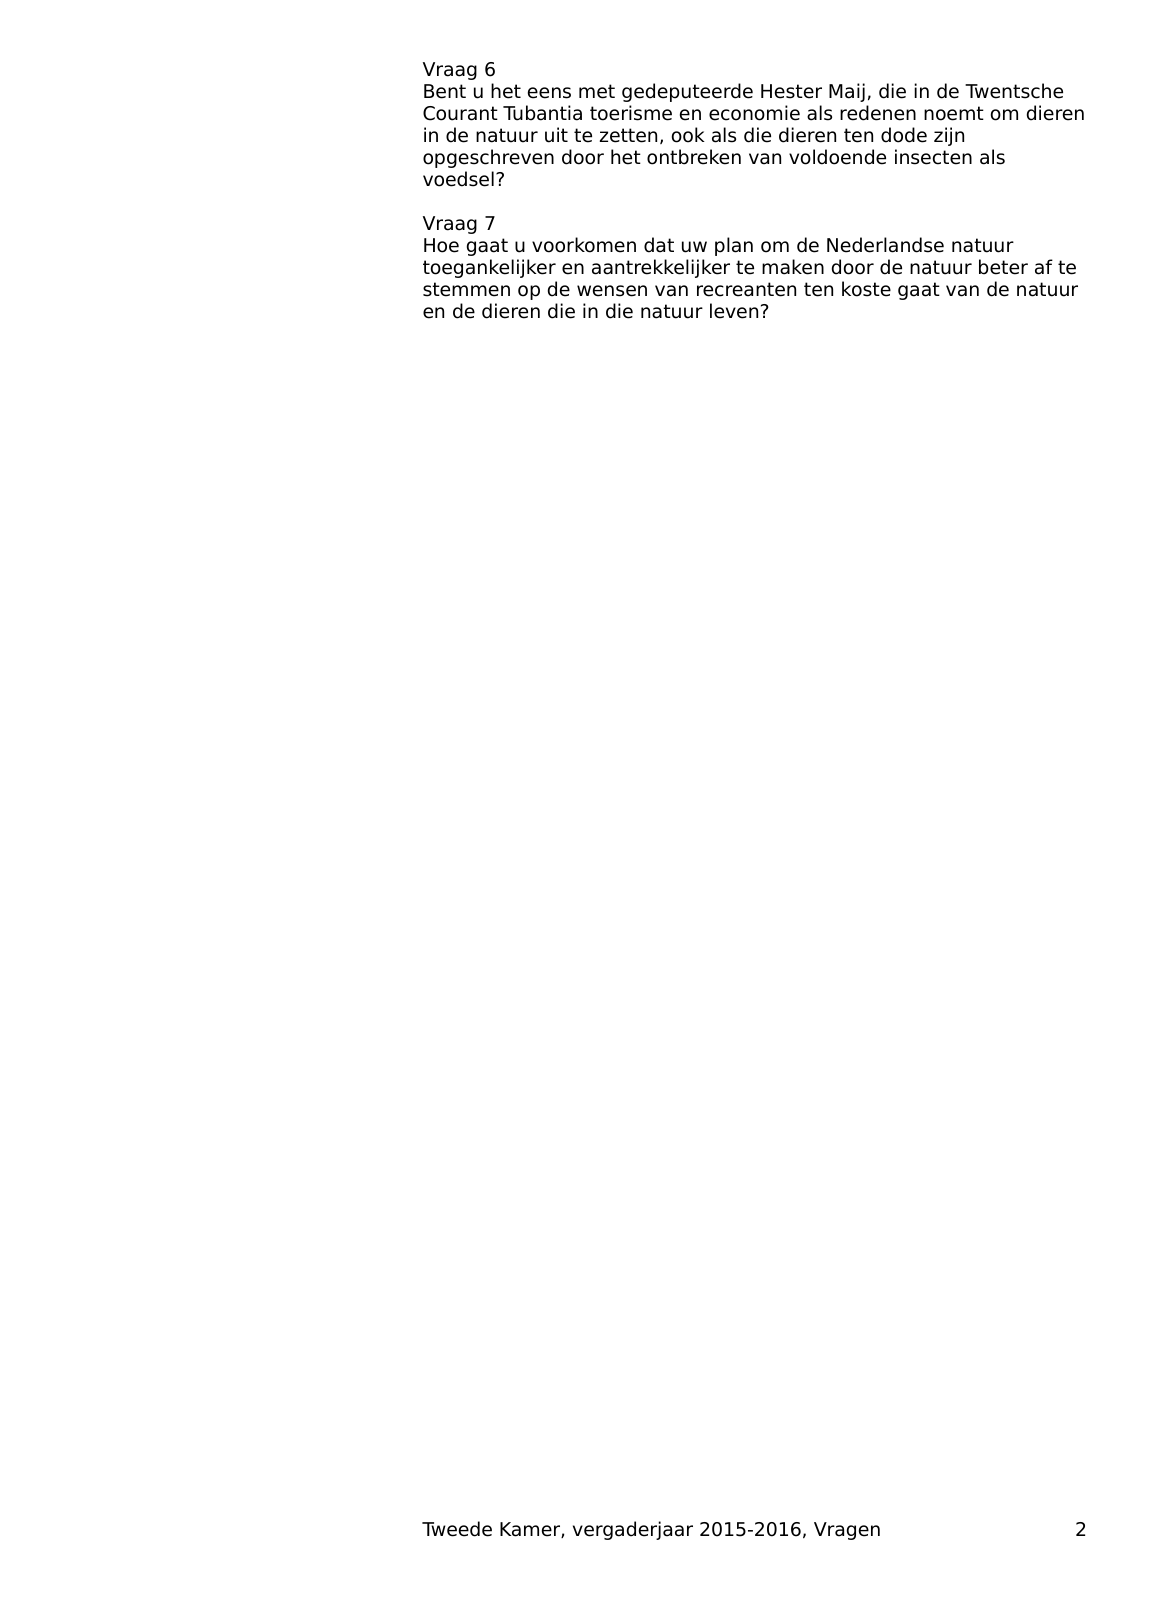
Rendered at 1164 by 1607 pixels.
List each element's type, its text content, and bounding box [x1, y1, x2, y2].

text Hoe gaat u voorkomen dat uw plan om de Nederlandse natuur toegankelijker en aantrekkelijker te maken door de natuur beter af te stemmen op de wensen van recreanten ten koste gaat van de natuur en de dieren die in die natuur leven? [422, 235, 1087, 323]
text Bent u het eens met gedeputeerde Hester Maij, die in de Twentsche Courant Tubantia toerisme en economie als redenen noemt om dieren in de natuur uit te zetten, ook als die dieren ten dode zijn opgeschreven door het ontbreken van voldoende insecten als voedsel? [422, 81, 1087, 191]
text Vraag 7 [422, 213, 1087, 235]
text Vraag 6 [422, 59, 1087, 81]
